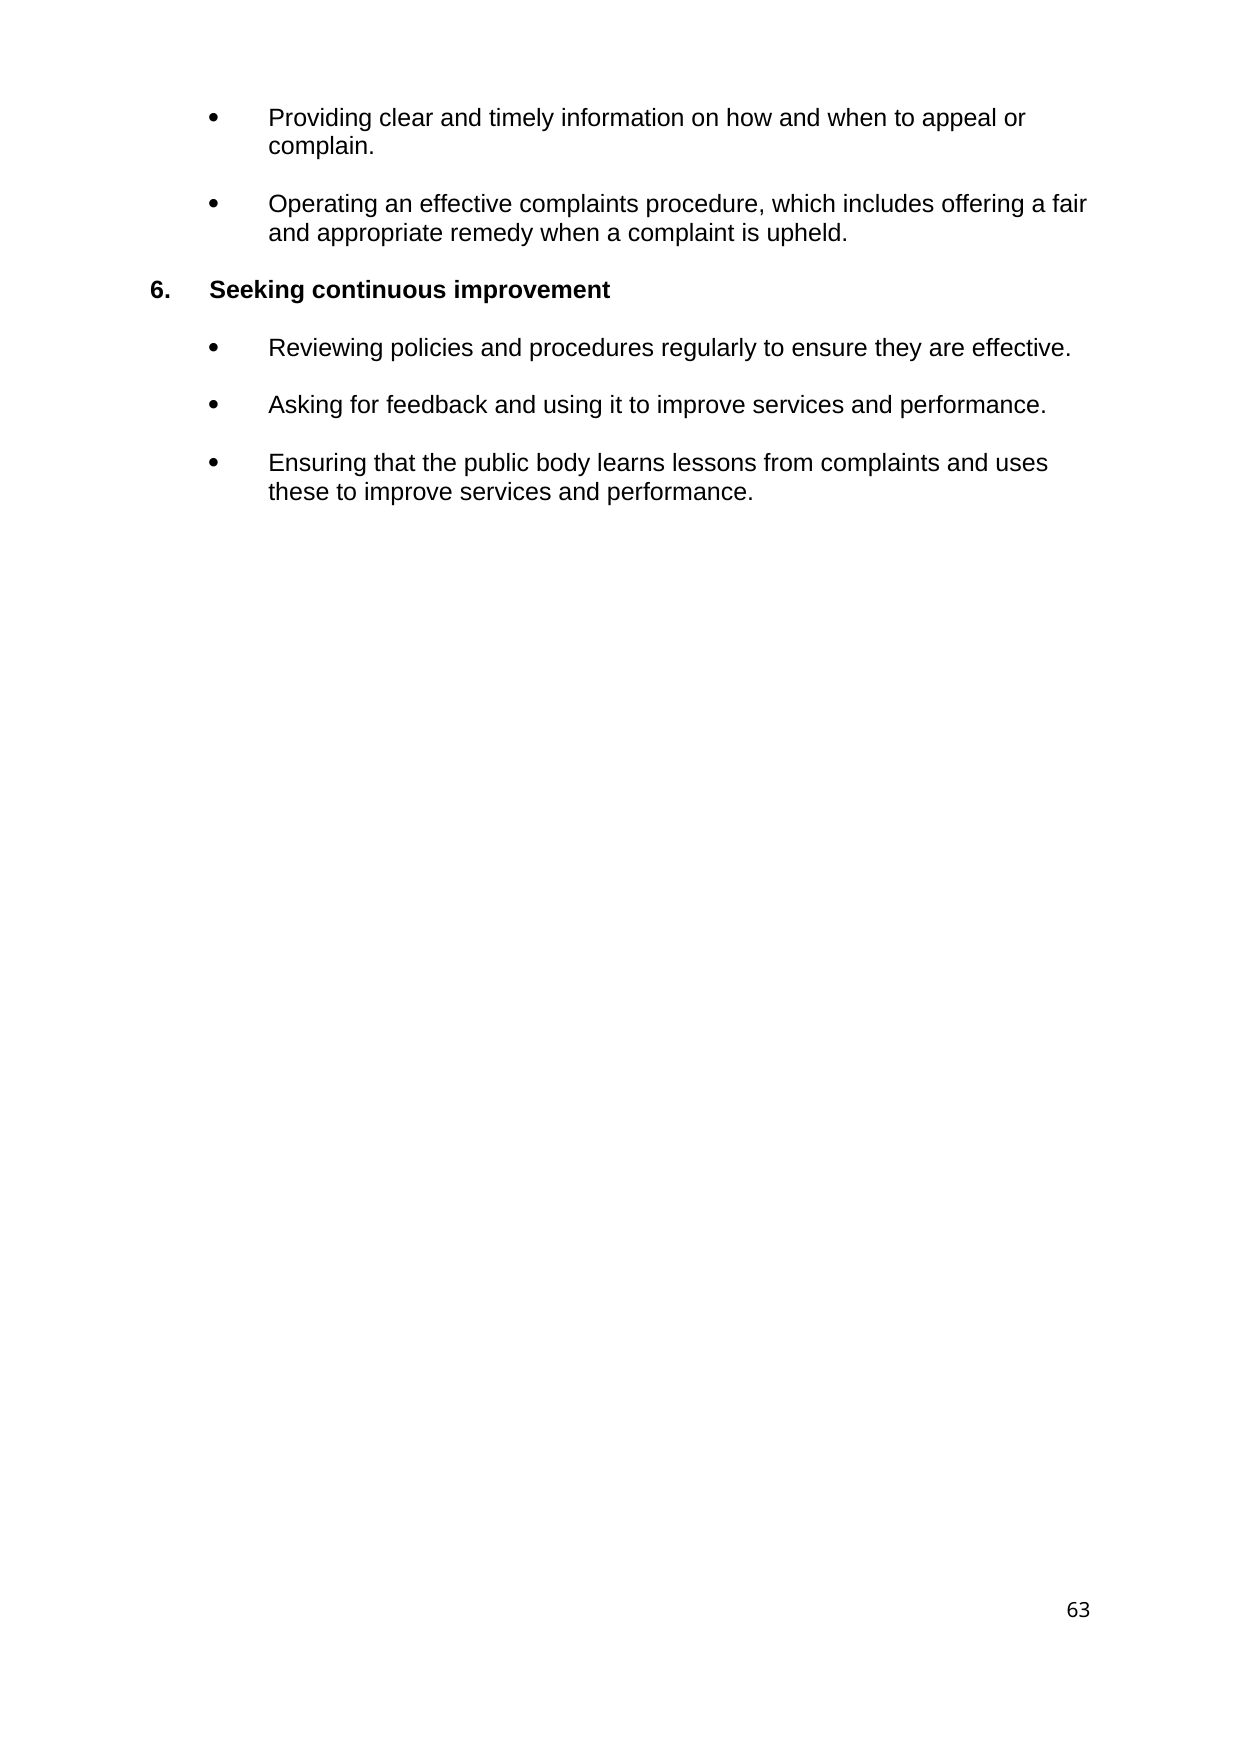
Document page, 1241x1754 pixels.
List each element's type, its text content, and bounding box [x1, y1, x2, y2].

list Providing clear and timely information on how and when to appeal or complain. [209, 102, 1090, 160]
list Asking for feedback and using it to improve services and performance. [209, 390, 1090, 419]
list Reviewing policies and procedures regularly to ensure they are effective. [209, 333, 1090, 362]
text 6. Seeking continuous improvement [150, 275, 1090, 304]
list Ensuring that the public body learns lessons from complaints and uses these to improve services and performance. [209, 448, 1090, 506]
list Operating an effective complaints procedure, which includes offering a fair and appropriate remedy when a complaint is upheld. [209, 189, 1090, 246]
